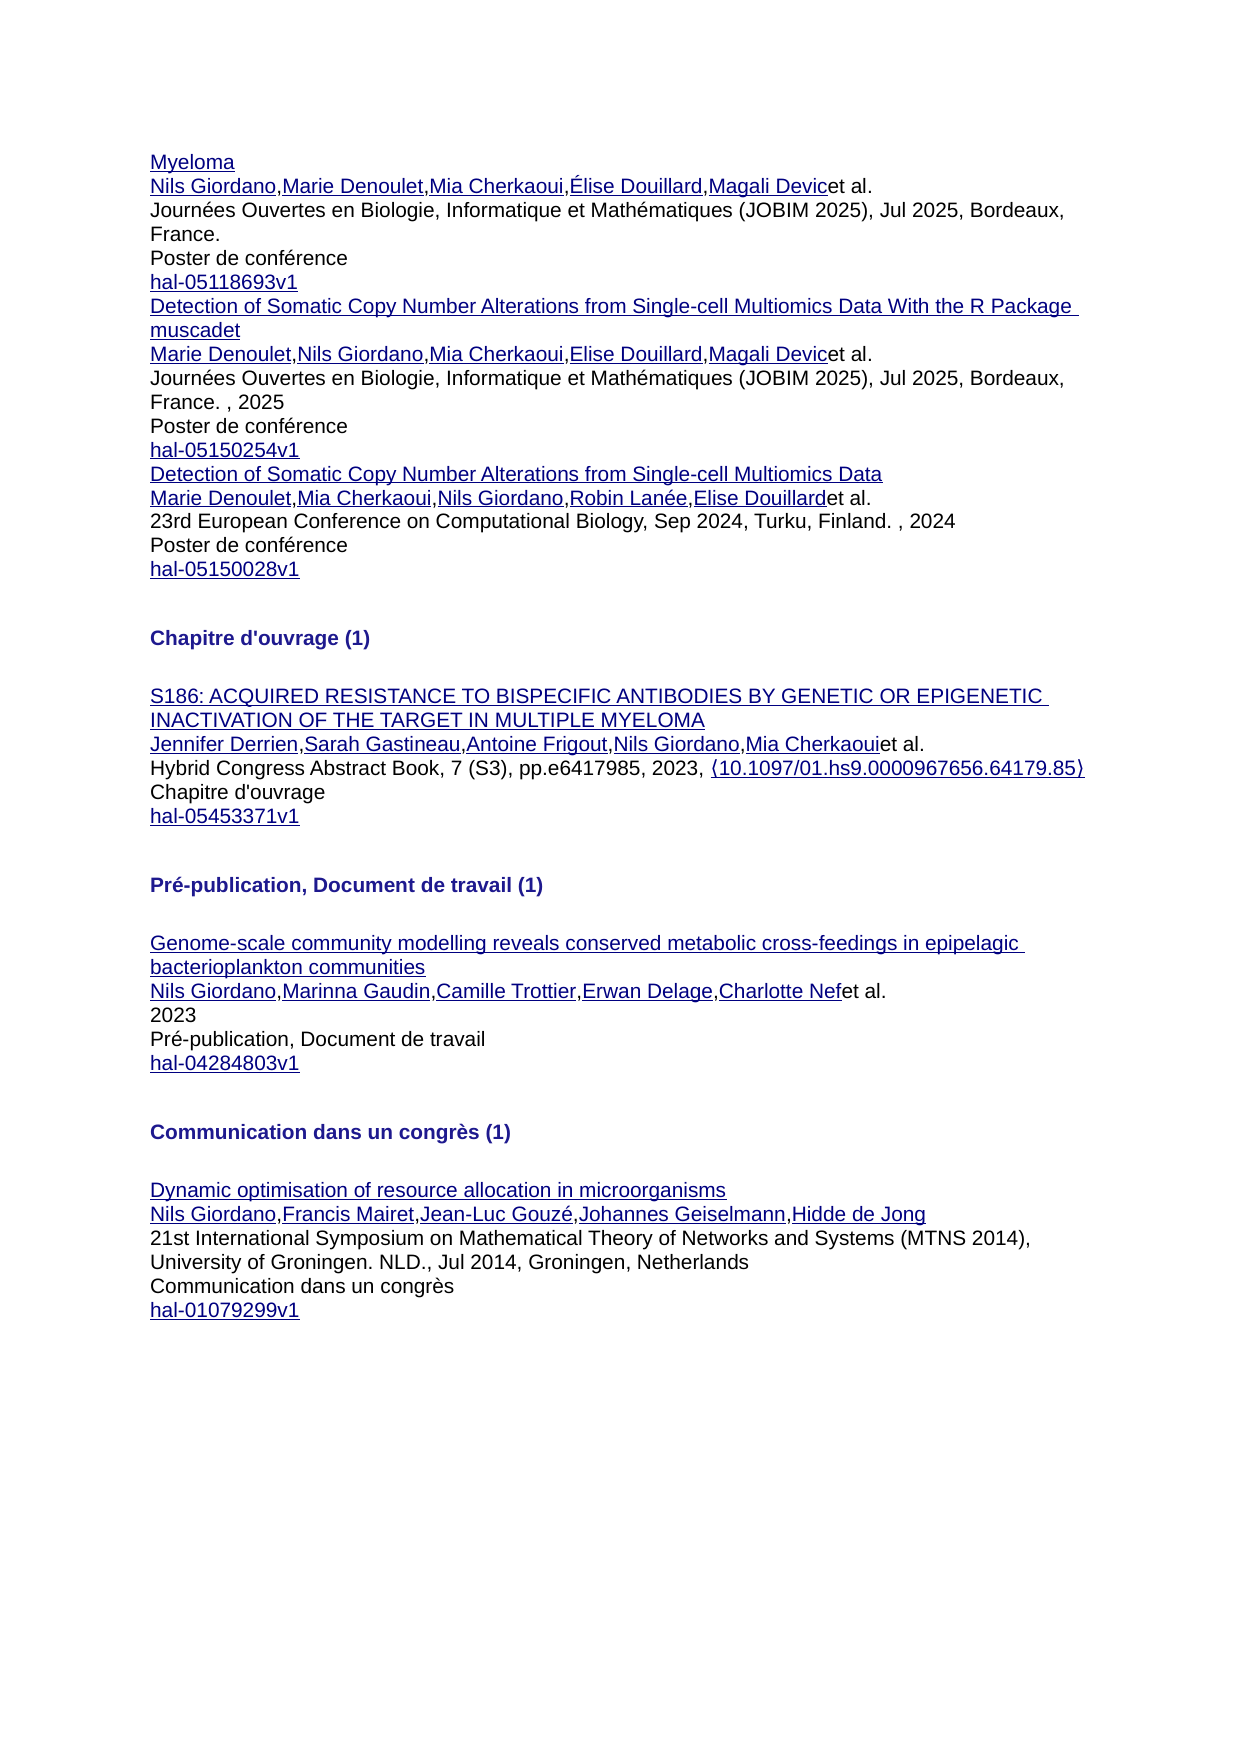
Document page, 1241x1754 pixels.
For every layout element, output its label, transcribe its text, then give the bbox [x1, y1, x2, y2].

table_header Myeloma Nils Giordano,Marie Denoulet,Mia Cherkaoui,Élise Douillard,Magali Devicet al. Journées Ouvertes en Biologie, Informatique et Mathématiques (JOBIM 2025), Jul 2025, Bordeaux, France. Poster de conférence hal-05118693v1 [150, 150, 1090, 294]
subtitle Pré-publication, Document de travail (1) [150, 873, 1090, 897]
table_header S186: ACQUIRED RESISTANCE TO BISPECIFIC ANTIBODIES BY GENETIC OR EPIGENETIC INACTIVATION OF THE TARGET IN MULTIPLE MYELOMA Jennifer Derrien,Sarah Gastineau,Antoine Frigout,Nils Giordano,Mia Cherkaouiet al. Hybrid Congress Abstract Book, 7 (S3), pp.e6417985, 2023, ⟨10.1097/01.hs9.0000967656.64179.85⟩ Chapitre d'ouvrage hal-05453371v1 [150, 684, 1090, 828]
table_cell Detection of Somatic Copy Number Alterations from Single-cell Multiomics Data With the R Package muscadet Marie Denoulet,Nils Giordano,Mia Cherkaoui,Elise Douillard,Magali Devicet al. Journées Ouvertes en Biologie, Informatique et Mathématiques (JOBIM 2025), Jul 2025, Bordeaux, France. , 2025 Poster de conférence hal-05150254v1 [150, 294, 1090, 461]
table_cell Detection of Somatic Copy Number Alterations from Single-cell Multiomics Data Marie Denoulet,Mia Cherkaoui,Nils Giordano,Robin Lanée,Elise Douillardet al. 23rd European Conference on Computational Biology, Sep 2024, Turku, Finland. , 2024 Poster de conférence hal-05150028v1 [150, 461, 1090, 581]
subtitle Communication dans un congrès (1) [150, 1120, 1090, 1144]
subtitle Chapitre d'ouvrage (1) [150, 626, 1090, 650]
table_header Genome-scale community modelling reveals conserved metabolic cross-feedings in epipelagic bacterioplankton communities Nils Giordano,Marinna Gaudin,Camille Trottier,Erwan Delage,Charlotte Nefet al. 2023 Pré-publication, Document de travail hal-04284803v1 [150, 931, 1090, 1075]
table_header Dynamic optimisation of resource allocation in microorganisms Nils Giordano,Francis Mairet,Jean-Luc Gouzé,Johannes Geiselmann,Hidde de Jong 21st International Symposium on Mathematical Theory of Networks and Systems (MTNS 2014), University of Groningen. NLD., Jul 2014, Groningen, Netherlands Communication dans un congrès hal-01079299v1 [150, 1178, 1090, 1322]
